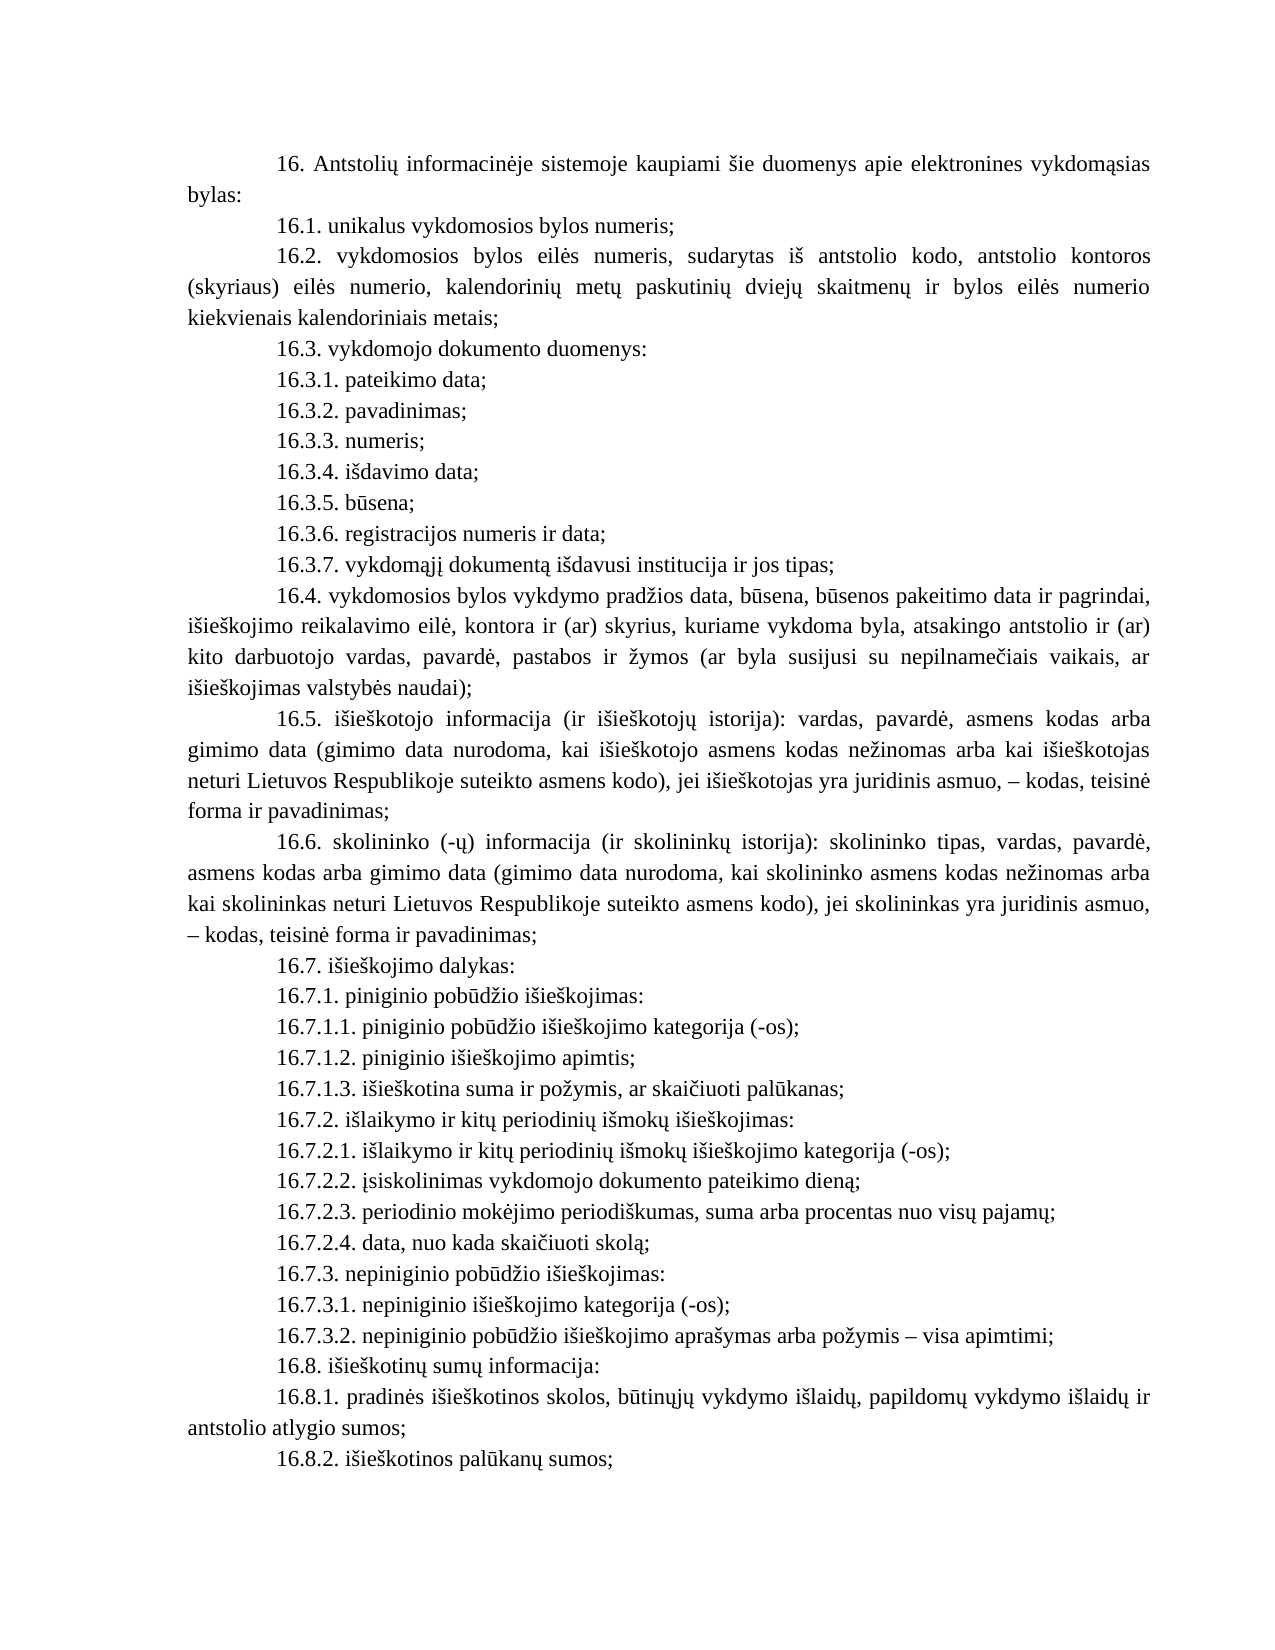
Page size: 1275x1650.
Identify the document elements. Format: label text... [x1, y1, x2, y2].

text 16.7.3.1. nepiniginio išieškojimo kategorija (-os); [187, 1291, 1152, 1317]
text 16.8.1. pradinės išieškotinos skolos, būtinųjų vykdymo išlaidų, papildomų vykdymo išlaidų ir antstolio atlygio sumos; [187, 1383, 1152, 1441]
text 16.8.2. išieškotinos palūkanų sumos; [187, 1445, 1152, 1471]
text 16.3.3. numeris; [187, 427, 1152, 454]
text 16.7.2.1. išlaikymo ir kitų periodinių išmokų išieškojimo kategorija (-os); [187, 1137, 1152, 1163]
text 16.7.3. nepiniginio pobūdžio išieškojimas: [187, 1260, 1152, 1286]
text 16.7.2. išlaikymo ir kitų periodinių išmokų išieškojimas: [187, 1106, 1152, 1132]
text 16.7.3.2. nepiniginio pobūdžio išieškojimo aprašymas arba požymis – visa apimtimi; [187, 1322, 1152, 1348]
text 16.7.1.2. piniginio išieškojimo apimtis; [187, 1044, 1152, 1071]
text 16.7.2.2. įsiskolinimas vykdomojo dokumento pateikimo dieną; [187, 1167, 1152, 1194]
text 16.2. vykdomosios bylos eilės numeris, sudarytas iš antstolio kodo, antstolio kontoros (skyriaus) eilės numerio, kalendorinių metų paskutinių dviejų skaitmenų ir bylos eilės numerio kiekvienais kalendoriniais metais; [187, 242, 1152, 331]
text 16.7.1.1. piniginio pobūdžio išieškojimo kategorija (-os); [187, 1013, 1152, 1040]
text 16.7.2.4. data, nuo kada skaičiuoti skolą; [187, 1229, 1152, 1256]
text 16.3.5. būsena; [187, 489, 1152, 516]
text 16.3.2. pavadinimas; [187, 397, 1152, 423]
text 16.7.1. piniginio pobūdžio išieškojimas: [187, 982, 1152, 1009]
text 16.3. vykdomojo dokumento duomenys: [187, 335, 1152, 361]
text 16.3.1. pateikimo data; [187, 366, 1152, 392]
text 16.8. išieškotinų sumų informacija: [187, 1352, 1152, 1379]
text 16.4. vykdomosios bylos vykdymo pradžios data, būsena, būsenos pakeitimo data ir pagrindai, išieškojimo reikalavimo eilė, kontora ir (ar) skyrius, kuriame vykdoma byla, atsakingo antstolio ir (ar) kito darbuotojo vardas, pavardė, pastabos ir žymos (ar byla susijusi su nepilnamečiais vaikais, ar išieškojimas valstybės naudai); [187, 582, 1152, 701]
text 16.3.6. registracijos numeris ir data; [187, 520, 1152, 546]
text 16.6. skolininko (-ų) informacija (ir skolininkų istorija): skolininko tipas, vardas, pavardė, asmens kodas arba gimimo data (gimimo data nurodoma, kai skolininko asmens kodas nežinomas arba kai skolininkas neturi Lietuvos Respublikoje suteikto asmens kodo), jei skolininkas yra juridinis asmuo, – kodas, teisinė forma ir pavadinimas; [187, 828, 1152, 947]
text 16.7.2.3. periodinio mokėjimo periodiškumas, suma arba procentas nuo visų pajamų; [187, 1198, 1152, 1225]
text 16.1. unikalus vykdomosios bylos numeris; [187, 212, 1152, 238]
text 16.3.4. išdavimo data; [187, 458, 1152, 485]
text 16.5. išieškotojo informacija (ir išieškotojų istorija): vardas, pavardė, asmens kodas arba gimimo data (gimimo data nurodoma, kai išieškotojo asmens kodas nežinomas arba kai išieškotojas neturi Lietuvos Respublikoje suteikto asmens kodo), jei išieškotojas yra juridinis asmuo, – kodas, teisinė forma ir pavadinimas; [187, 705, 1152, 824]
text 16.7. išieškojimo dalykas: [187, 952, 1152, 978]
text 16. Antstolių informacinėje sistemoje kaupiami šie duomenys apie elektronines vykdomąsias bylas: [187, 150, 1152, 207]
text 16.3.7. vykdomąjį dokumentą išdavusi institucija ir jos tipas; [187, 551, 1152, 577]
text 16.7.1.3. išieškotina suma ir požymis, ar skaičiuoti palūkanas; [187, 1075, 1152, 1101]
